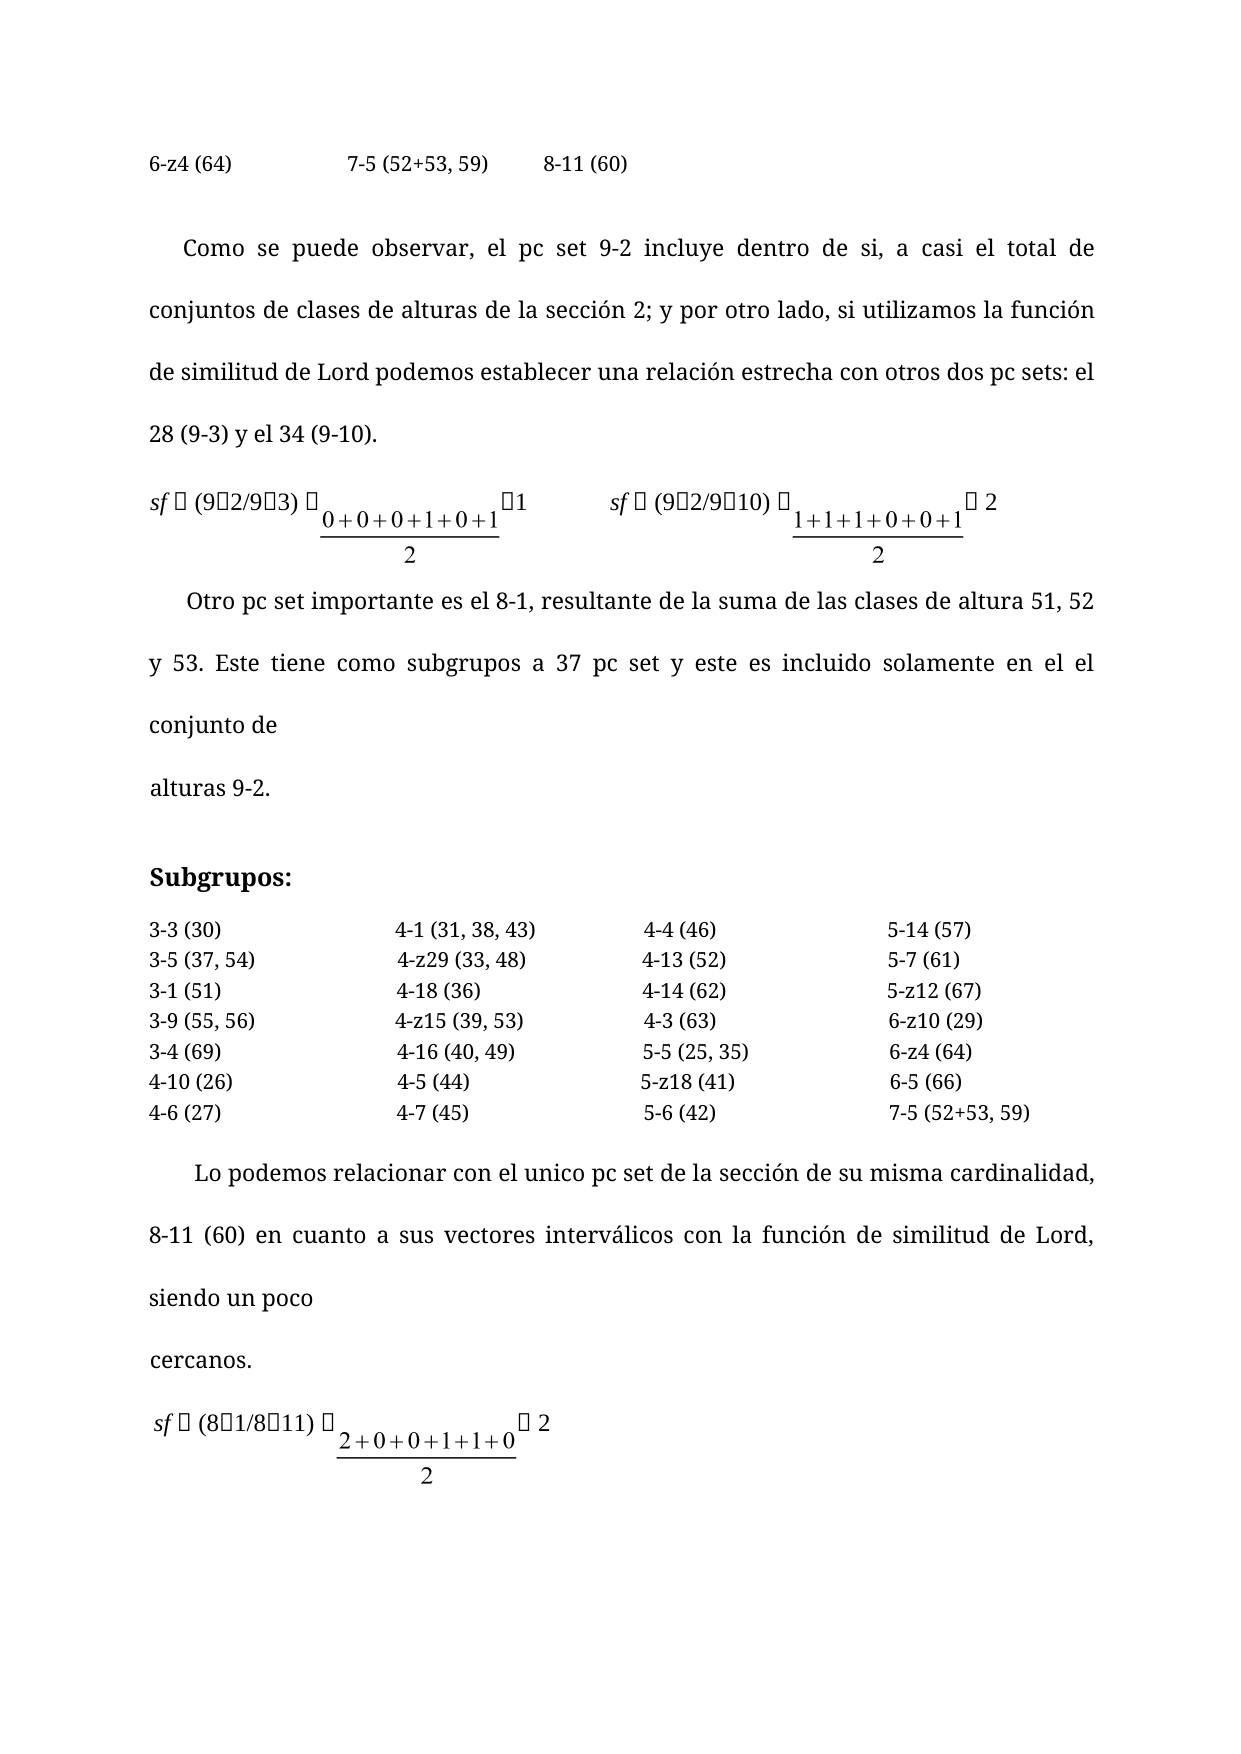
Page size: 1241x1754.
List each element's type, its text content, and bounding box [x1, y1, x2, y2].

text 4-10 (26) 4-5 (44) 5-z18 (41) 6-5 (66) [148, 1067, 1100, 1096]
text sf  (81/811)  2 [154, 1404, 1100, 1484]
text 3-4 (69) 4-16 (40, 49) 5-5 (25, 35) 6-z4 (64) [148, 1037, 1100, 1065]
text 4-6 (27) 4-7 (45) 5-6 (42) 7-5 (52+53, 59) [148, 1098, 1100, 1126]
text Otro pc set importante es el 8-1, resultante de la suma de las clases de altura 51, 52 y 53. Este tiene como subgrupos a 37 pc set y este es incluido solamente en el el conjunto de [148, 585, 1096, 741]
text 3-1 (51) 4-18 (36) 4-14 (62) 5-z12 (67) [148, 976, 1100, 1004]
text Como se puede observar, el pc set 9-2 incluye dentro de si, a casi el total de conjuntos de clases de alturas de la sección 2; y por otro lado, si utilizamos la función de similitud de Lord podemos establecer una relación estrecha con otros dos pc sets: el 28 (9-3) y el 34 (9-10). [148, 232, 1096, 449]
text Subgrupos: [149, 860, 1100, 894]
text sf  (92/93) 1 sf  (92/910)  2 [150, 483, 1100, 563]
text Lo podemos relacionar con el unico pc set de la sección de su misma cardinalidad, 8-11 (60) en cuanto a sus vectores interválicos con la función de similitud de Lord, siendo un poco [148, 1157, 1096, 1313]
text alturas 9-2. [149, 772, 1096, 803]
text 3-9 (55, 56) 4-z15 (39, 53) 4-3 (63) 6-z10 (29) [148, 1006, 1100, 1035]
text 3-3 (30) 4-1 (31, 38, 43) 4-4 (46) 5-14 (57) [148, 915, 1100, 943]
text cercanos. [149, 1344, 1096, 1375]
text 3-5 (37, 54) 4-z29 (33, 48) 4-13 (52) 5-7 (61) [148, 945, 1100, 974]
text 6-z4 (64) 7-5 (52+53, 59) 8-11 (60) [148, 149, 1100, 177]
